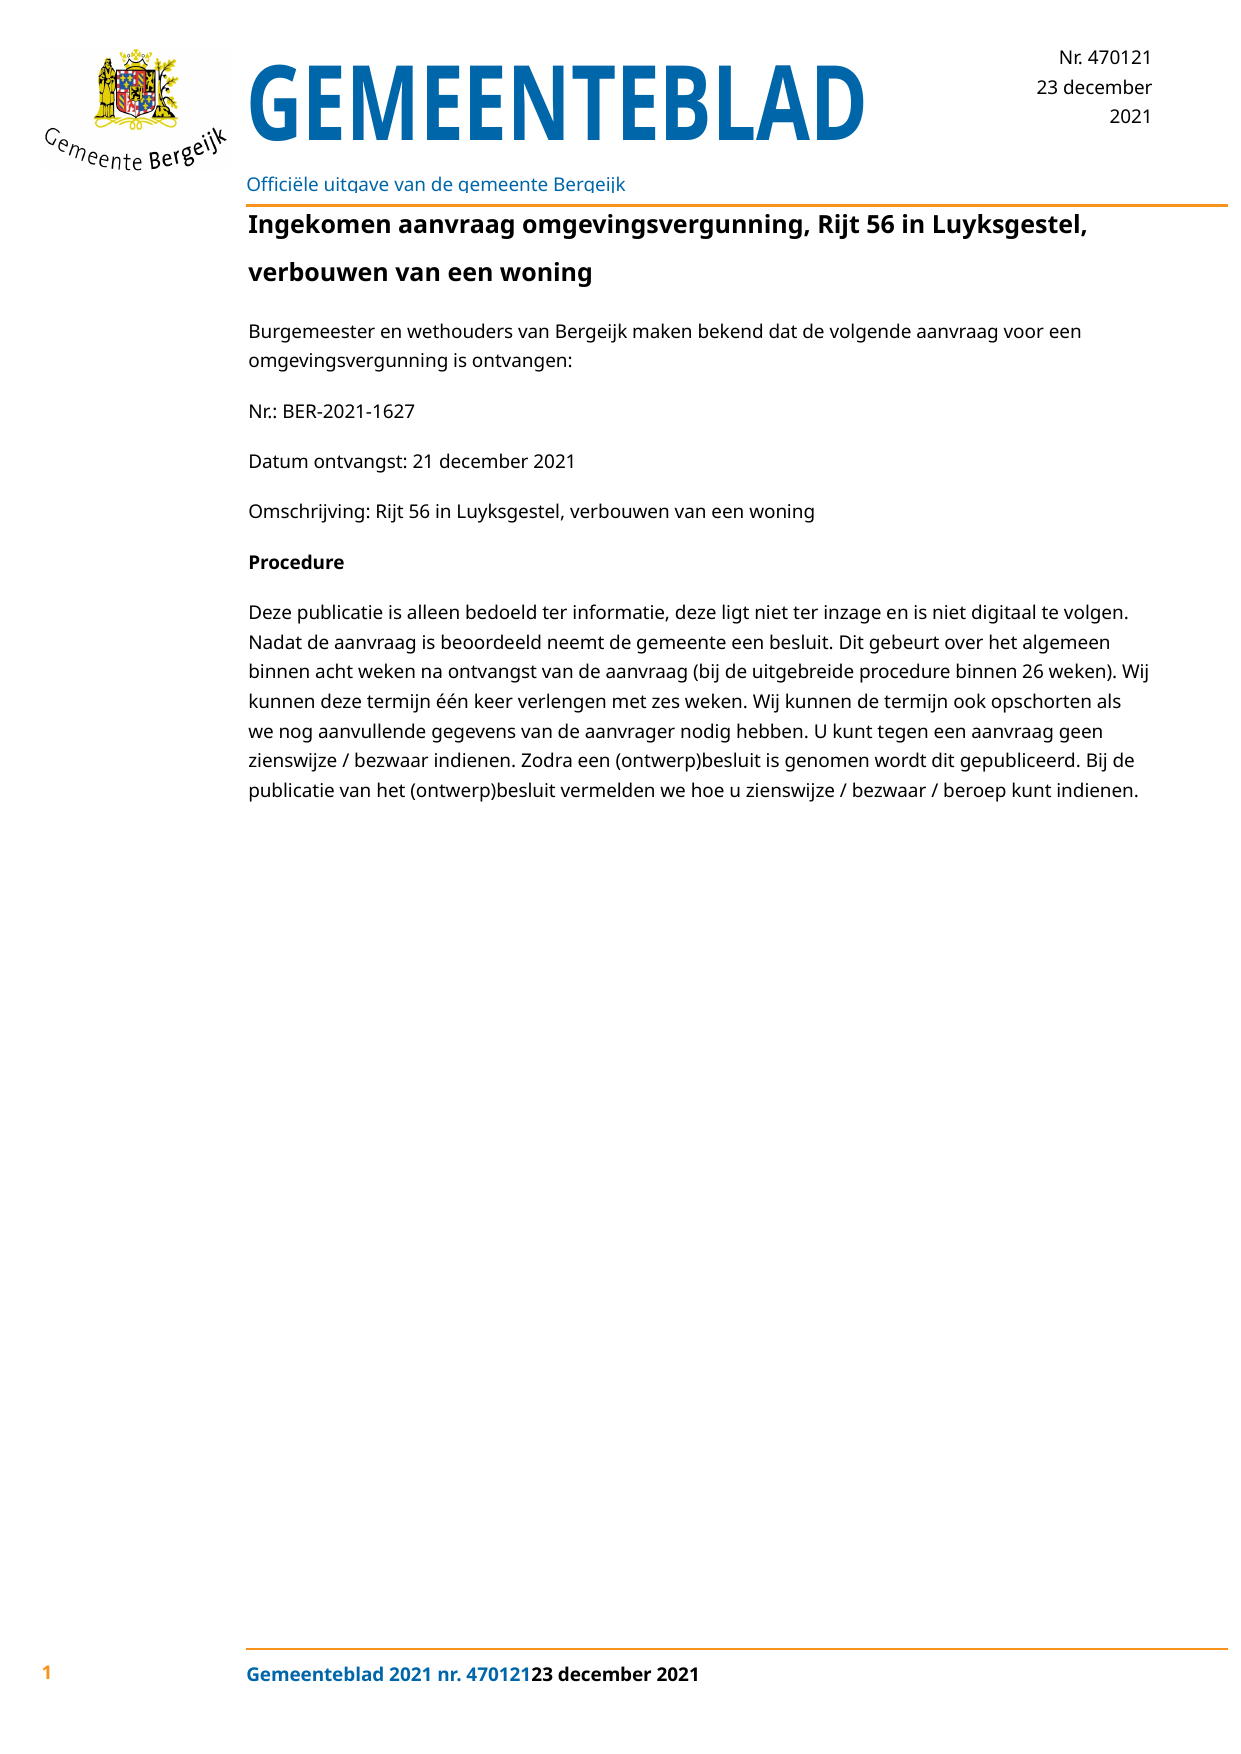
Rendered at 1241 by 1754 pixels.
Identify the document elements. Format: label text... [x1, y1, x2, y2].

text Datum ontvangst: 21 december 2021 [248, 448, 1152, 474]
text Deze publicatie is alleen bedoeld ter informatie, deze ligt niet ter inzage en is niet digitaal te volgen. Nadat de aanvraag is beoordeeld neemt de gemeente een besluit. Dit gebeurt over het algemeen binnen acht weken na ontvangst van de aanvraag (bij de uitgebreide procedure binnen 26 weken). Wij kunnen deze termijn één keer verlengen met zes weken. Wij kunnen de termijn ook opschorten als we nog aanvullende gegevens van de aanvrager nodig hebben. U kunt tegen een aanvraag geen zienswijze / bezwaar indienen. Zodra een (ontwerp)besluit is genomen wordt dit gepubliceerd. Bij de publicatie van het (ontwerp)besluit vermelden we hoe u zienswijze / bezwaar / beroep kunt indienen. [248, 599, 1152, 803]
text Procedure [248, 549, 1152, 575]
picture [41, 47, 231, 172]
text Burgemeester en wethouders van Bergeijk maken bekend dat de volgende aanvraag voor een omgevingsvergunning is ontvangen: [248, 318, 1152, 373]
text Nr.: BER-2021-1627 [248, 398, 1152, 424]
text Omschrijving: Rijt 56 in Luyksgestel, verbouwen van een woning [248, 499, 1152, 524]
text Ingekomen aanvraag omgevingsvergunning, Rijt 56 in Luyksgestel, verbouwen van een woning [248, 207, 1152, 288]
